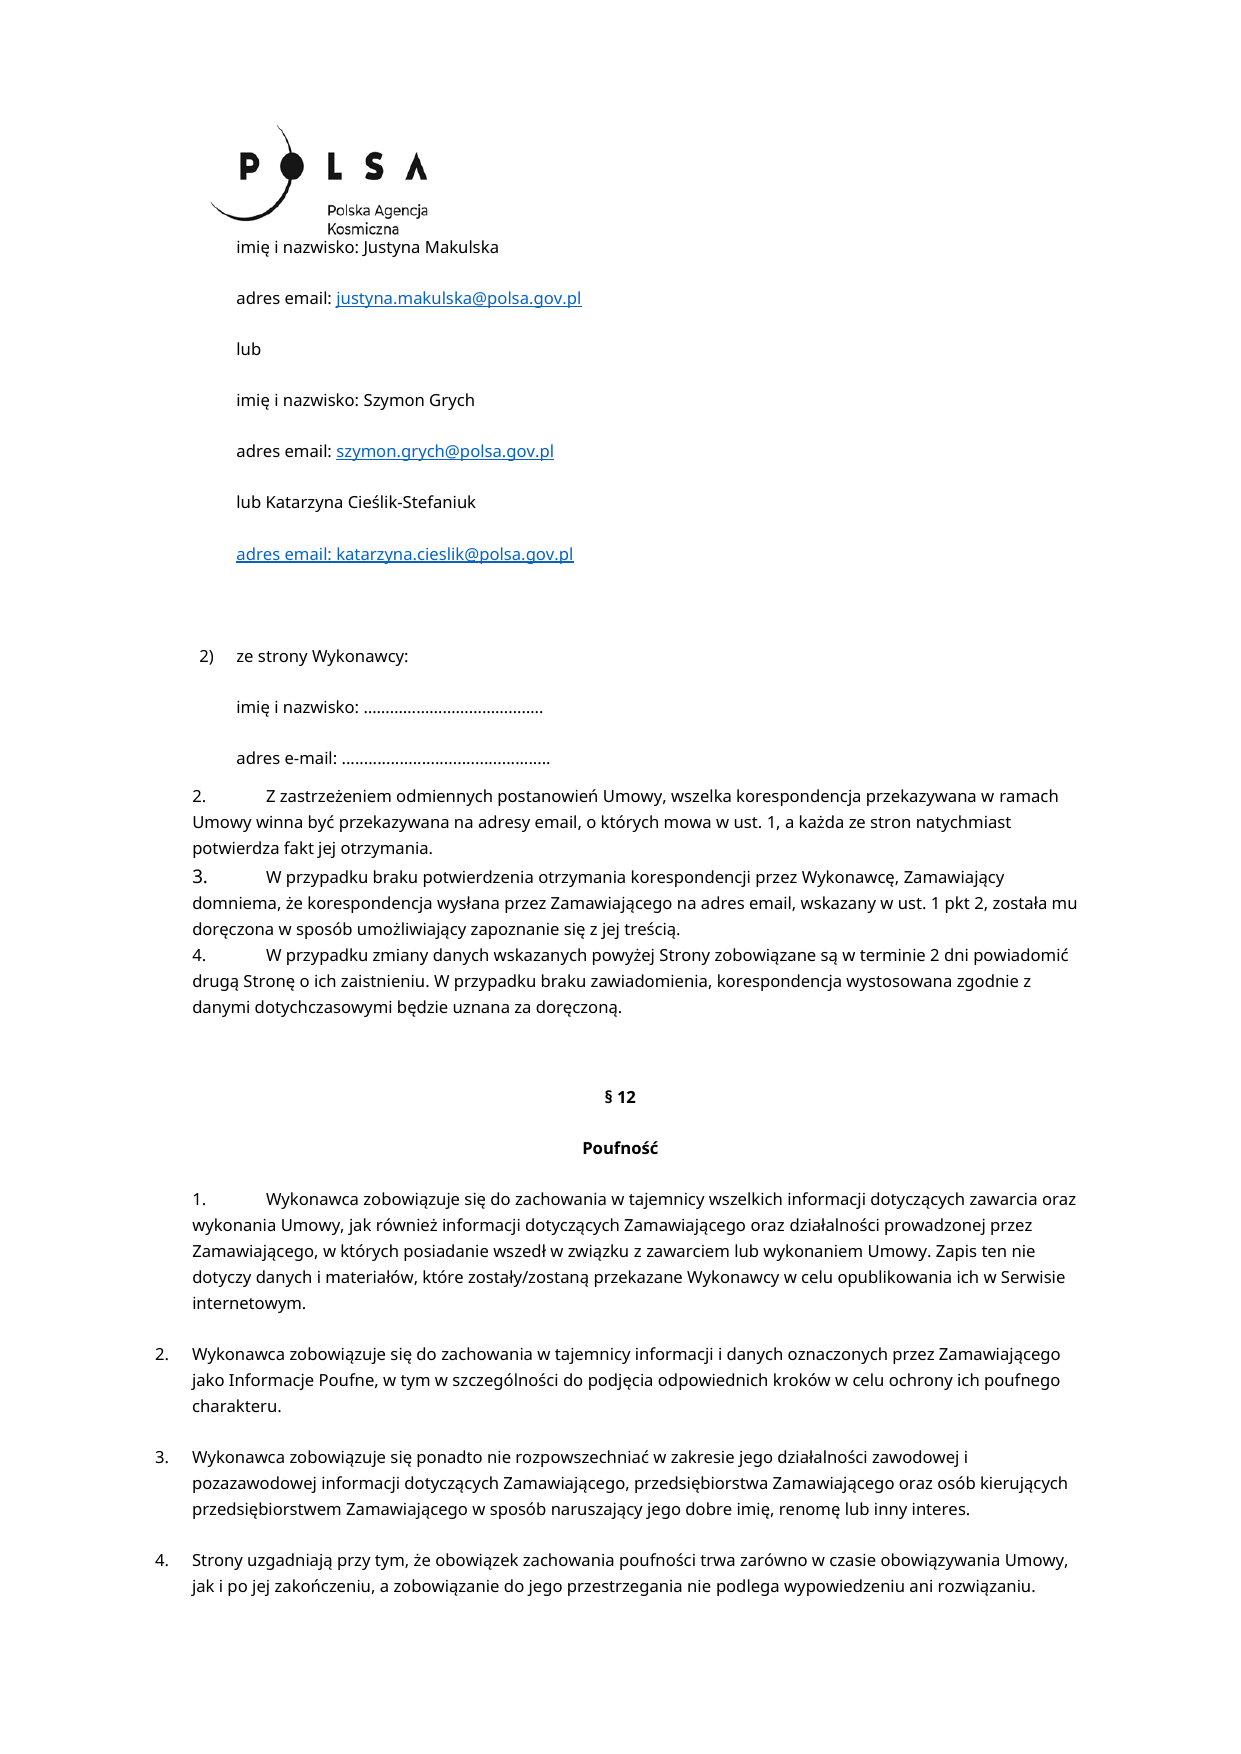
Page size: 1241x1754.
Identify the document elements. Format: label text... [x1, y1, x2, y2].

text imię i nazwisko: Justyna Makulska [236, 236, 1093, 258]
list Wykonawca zobowiązuje się do zachowania w tajemnicy informacji i danych oznaczonych przez Zamawiającego jako Informacje Poufne, w tym w szczególności do podjęcia odpowiednich kroków w celu ochrony ich poufnego charakteru. [155, 1343, 1093, 1418]
list Strony uzgadniają przy tym, że obowiązek zachowania poufności trwa zarówno w czasie obowiązywania Umowy, jak i po jej zakończeniu, a zobowiązanie do jego przestrzegania nie podlega wypowiedzeniu ani rozwiązaniu. [155, 1549, 1093, 1598]
list Wykonawca zobowiązuje się ponadto nie rozpowszechniać w zakresie jego działalności zawodowej i pozazawodowej informacji dotyczących Zamawiającego, przedsiębiorstwa Zamawiającego oraz osób kierujących przedsiębiorstwem Zamawiającego w sposób naruszający jego dobre imię, renomę lub inny interes. [155, 1446, 1093, 1521]
list Wykonawca zobowiązuje się do zachowania w tajemnicy wszelkich informacji dotyczących zawarcia oraz wykonania Umowy, jak również informacji dotyczących Zamawiającego oraz działalności prowadzonej przez Zamawiającego, w których posiadanie wszedł w związku z zawarciem lub wykonaniem Umowy. Zapis ten nie dotyczy danych i materiałów, które zostały/zostaną przekazane Wykonawcy w celu opublikowania ich w Serwisie internetowym. [192, 1188, 1093, 1314]
text Poufność [148, 1137, 1093, 1159]
text imię i nazwisko: ………………………………….. [236, 695, 1093, 718]
list W przypadku braku potwierdzenia otrzymania korespondencji przez Wykonawcę, Zamawiający domniema, że korespondencja wysłana przez Zamawiającego na adres email, wskazany w ust. 1 pkt 2, została mu doręczona w sposób umożliwiający zapoznanie się z jej treścią. [192, 863, 1093, 941]
text adres e-mail: ............................................... [236, 746, 1093, 769]
text adres email: katarzyna.cieslik@polsa.gov.pl [236, 542, 1093, 565]
text § 12 [148, 1086, 1093, 1108]
list W przypadku zmiany danych wskazanych powyżej Strony zobowiązane są w terminie 2 dni powiadomić drugą Stronę o ich zaistnieniu. W przypadku braku zawiadomienia, korespondencja wystosowana zgodnie z danymi dotychczasowymi będzie uznana za doręczoną. [192, 944, 1093, 1019]
text lub [236, 338, 1093, 361]
list Z zastrzeżeniem odmiennych postanowień Umowy, wszelka korespondencja przekazywana w ramach Umowy winna być przekazywana na adresy email, o których mowa w ust. 1, a każda ze stron natychmiast potwierdza fakt jej otrzymania. [192, 785, 1093, 859]
text adres email: justyna.makulska@polsa.gov.pl [236, 287, 1093, 309]
text imię i nazwisko: Szymon Grych [236, 389, 1093, 412]
list ze strony Wykonawcy: [199, 644, 1093, 667]
text lub Katarzyna Cieślik-Stefaniuk [236, 491, 1093, 514]
text adres email: szymon.grych@polsa.gov.pl [236, 440, 1093, 463]
